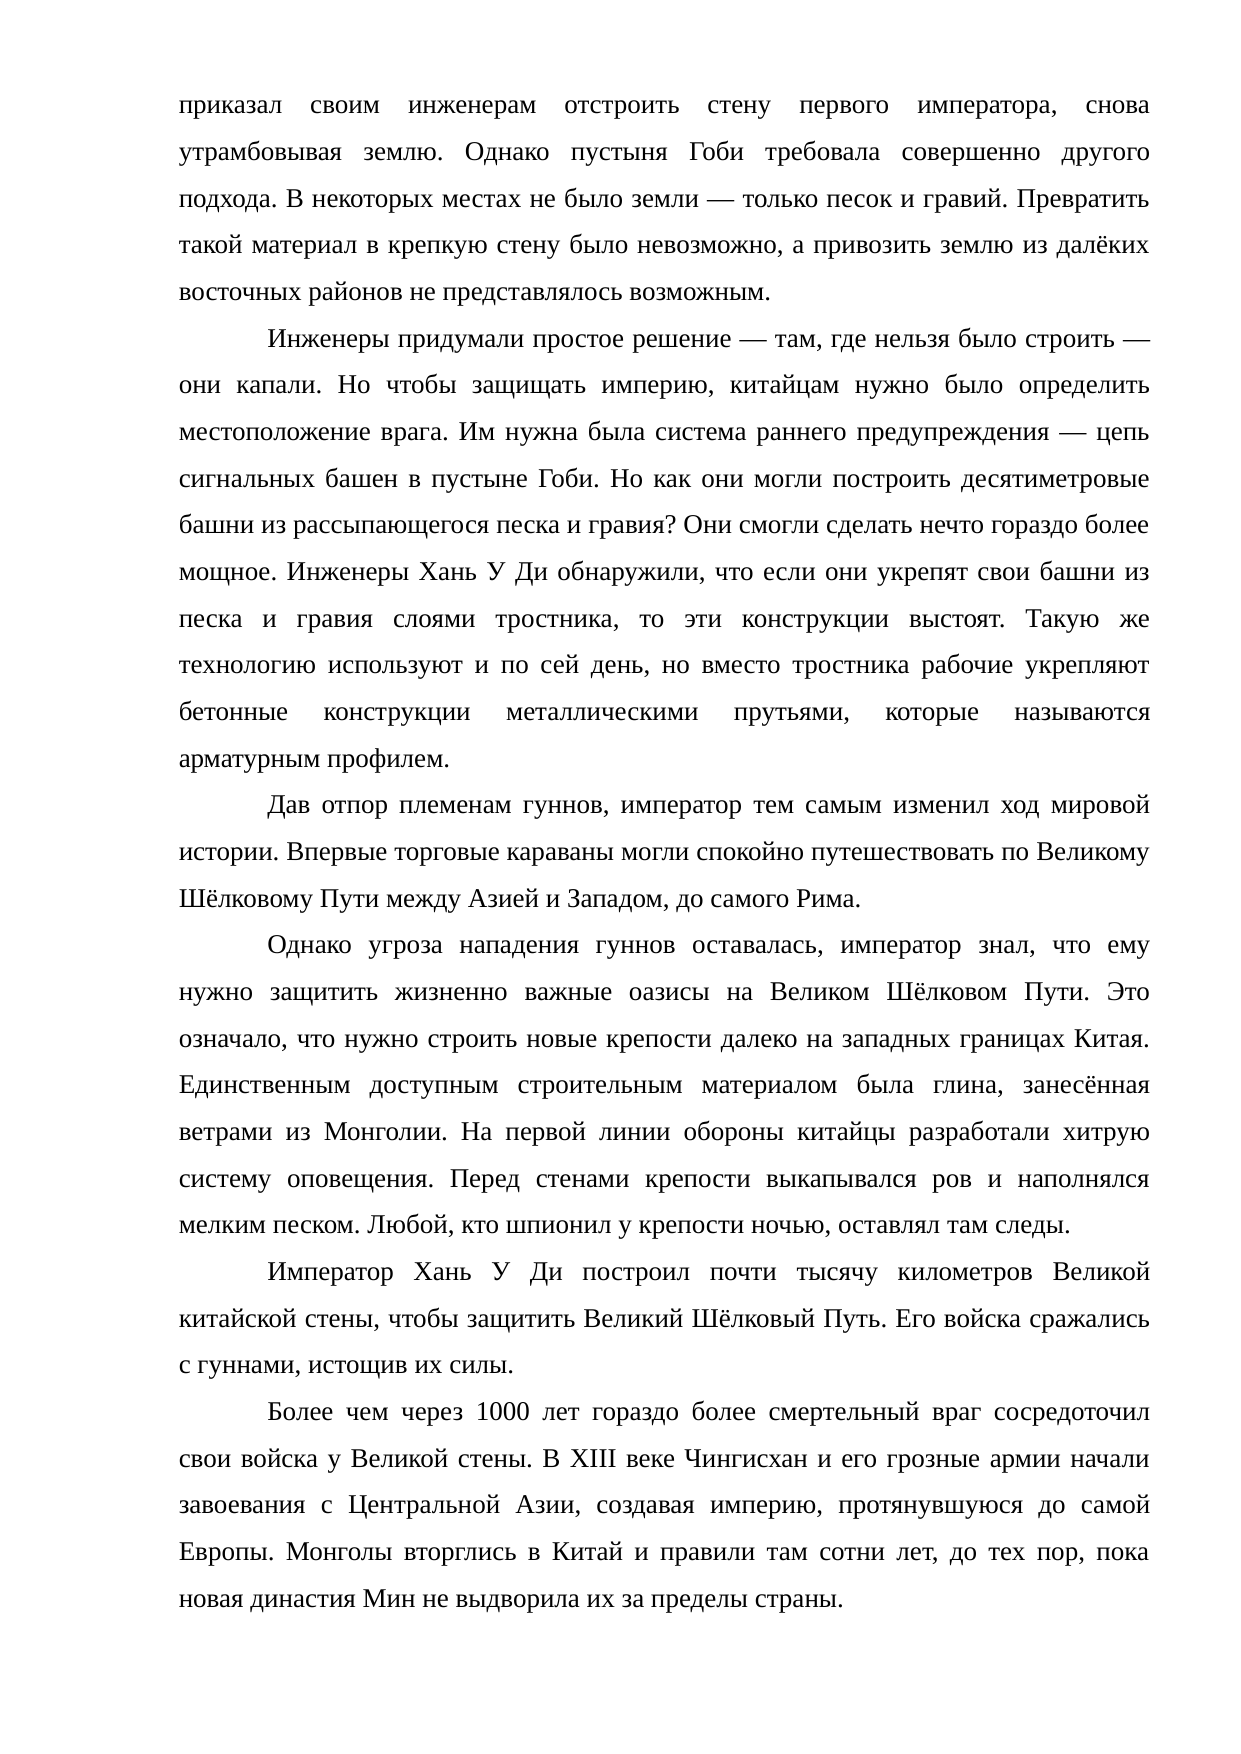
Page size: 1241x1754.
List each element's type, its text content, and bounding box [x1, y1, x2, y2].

text Инженеры придумали простое решение — там, где нельзя было строить — они капали. Но чтобы защищать империю, китайцам нужно было определить местоположение врага. Им нужна была система раннего предупреждения — цепь сигнальных башен в пустыне Гоби. Но как они могли построить десятиметровые башни из рассыпающегося песка и гравия? Они смогли сделать нечто гораздо более мощное. Инженеры Хань У Ди обнаружили, что если они укрепят свои башни из песка и гравия слоями тростника, то эти конструкции выстоят. Такую же технологию используют и по сей день, но вместо тростника рабочие укрепляют бетонные конструкции металлическими прутьями, которые называются арматурным профилем. [178, 322, 1151, 773]
text приказал своим инженерам отстроить стену первого императора, снова утрамбовывая землю. Однако пустыня Гоби требовала совершенно другого подхода. В некоторых местах не было земли — только песок и гравий. Превратить такой материал в крепкую стену было невозможно, а привозить землю из далёких восточных районов не представлялось возможным. [178, 88, 1151, 306]
text Дав отпор племенам гуннов, император тем самым изменил ход мировой истории. Впервые торговые караваны могли спокойно путешествовать по Великому Шёлковому Пути между Азией и Западом, до самого Рима. [178, 788, 1151, 913]
text Более чем через 1000 лет гораздо более смертельный враг сосредоточил свои войска у Великой стены. В XIII веке Чингисхан и его грозные армии начали завоевания с Центральной Азии, создавая империю, протянувшуюся до самой Европы. Монголы вторглись в Китай и правили там сотни лет, до тех пор, пока новая династия Мин не выдворила их за пределы страны. [178, 1395, 1151, 1613]
text Император Хань У Ди построил почти тысячу километров Великой китайской стены, чтобы защитить Великий Шёлковый Путь. Его войска сражались с гуннами, истощив их силы. [178, 1255, 1151, 1380]
text Однако угроза нападения гуннов оставалась, император знал, что ему нужно защитить жизненно важные оазисы на Великом Шёлковом Пути. Это означало, что нужно строить новые крепости далеко на западных границах Китая. Единственным доступным строительным материалом была глина, занесённая ветрами из Монголии. На первой линии обороны китайцы разработали хитрую систему оповещения. Перед стенами крепости выкапывался ров и наполнялся мелким песком. Любой, кто шпионил у крепости ночью, оставлял там следы. [178, 928, 1151, 1240]
